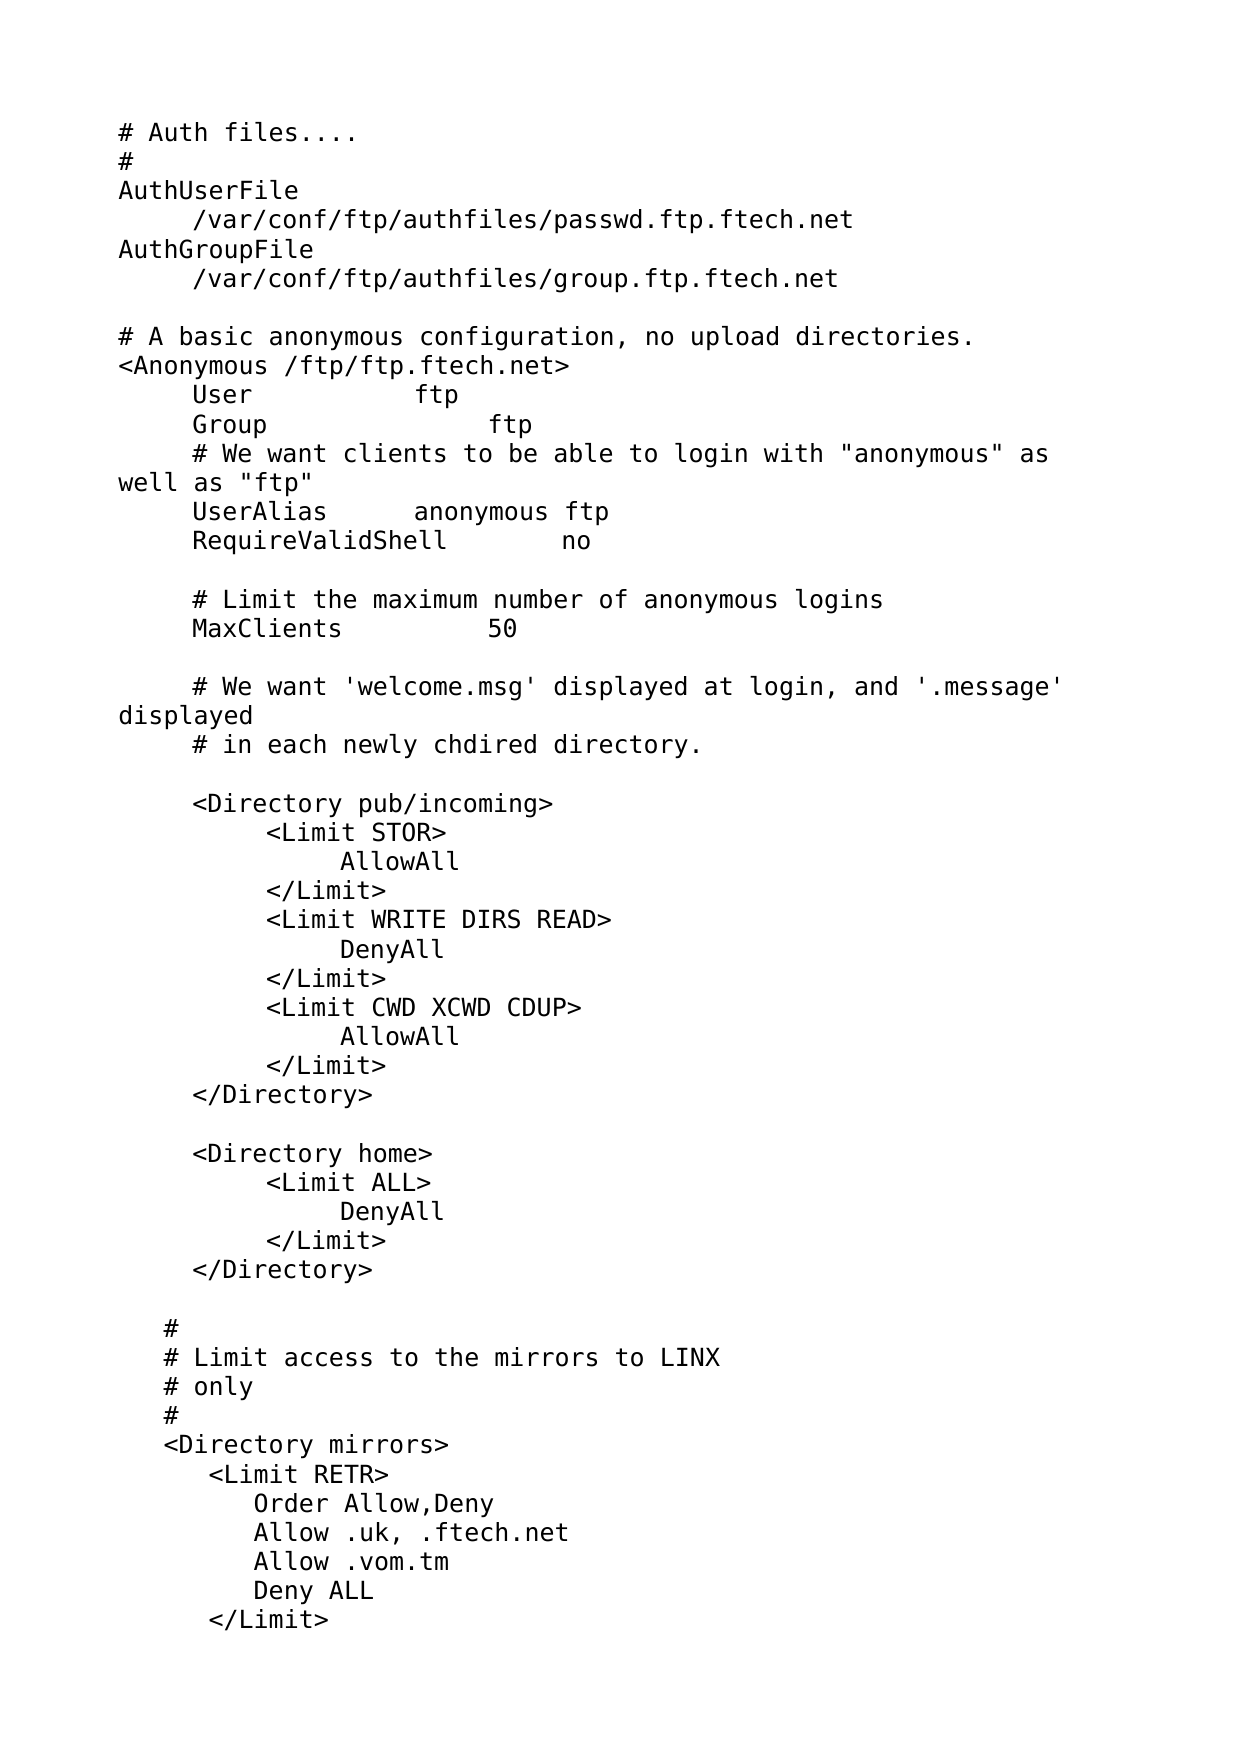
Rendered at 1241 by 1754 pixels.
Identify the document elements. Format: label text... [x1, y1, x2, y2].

text # Auth files.... # AuthUserFile /var/conf/ftp/authfiles/passwd.ftp.ftech.net AuthGroupFile /var/conf/ftp/authfiles/group.ftp.ftech.net # A basic anonymous configuration, no upload directories. <Anonymous /ftp/ftp.ftech.net> User ftp Group ftp # We want clients to be able to login with "anonymous" as well as "ftp" UserAlias anonymous ftp RequireValidShell no # Limit the maximum number of anonymous logins MaxClients 50 # We want 'welcome.msg' displayed at login, and '.message' displayed # in each newly chdired directory. <Directory pub/incoming> <Limit STOR> AllowAll </Limit> <Limit WRITE DIRS READ> DenyAll </Limit> <Limit CWD XCWD CDUP> AllowAll </Limit> </Directory> <Directory home> <Limit ALL> DenyAll </Limit> </Directory> # # Limit access to the mirrors to LINX # only # <Directory mirrors> <Limit RETR> Order Allow,Deny Allow .uk, .ftech.net Allow .vom.tm Deny ALL </Limit> [118, 118, 1122, 1635]
